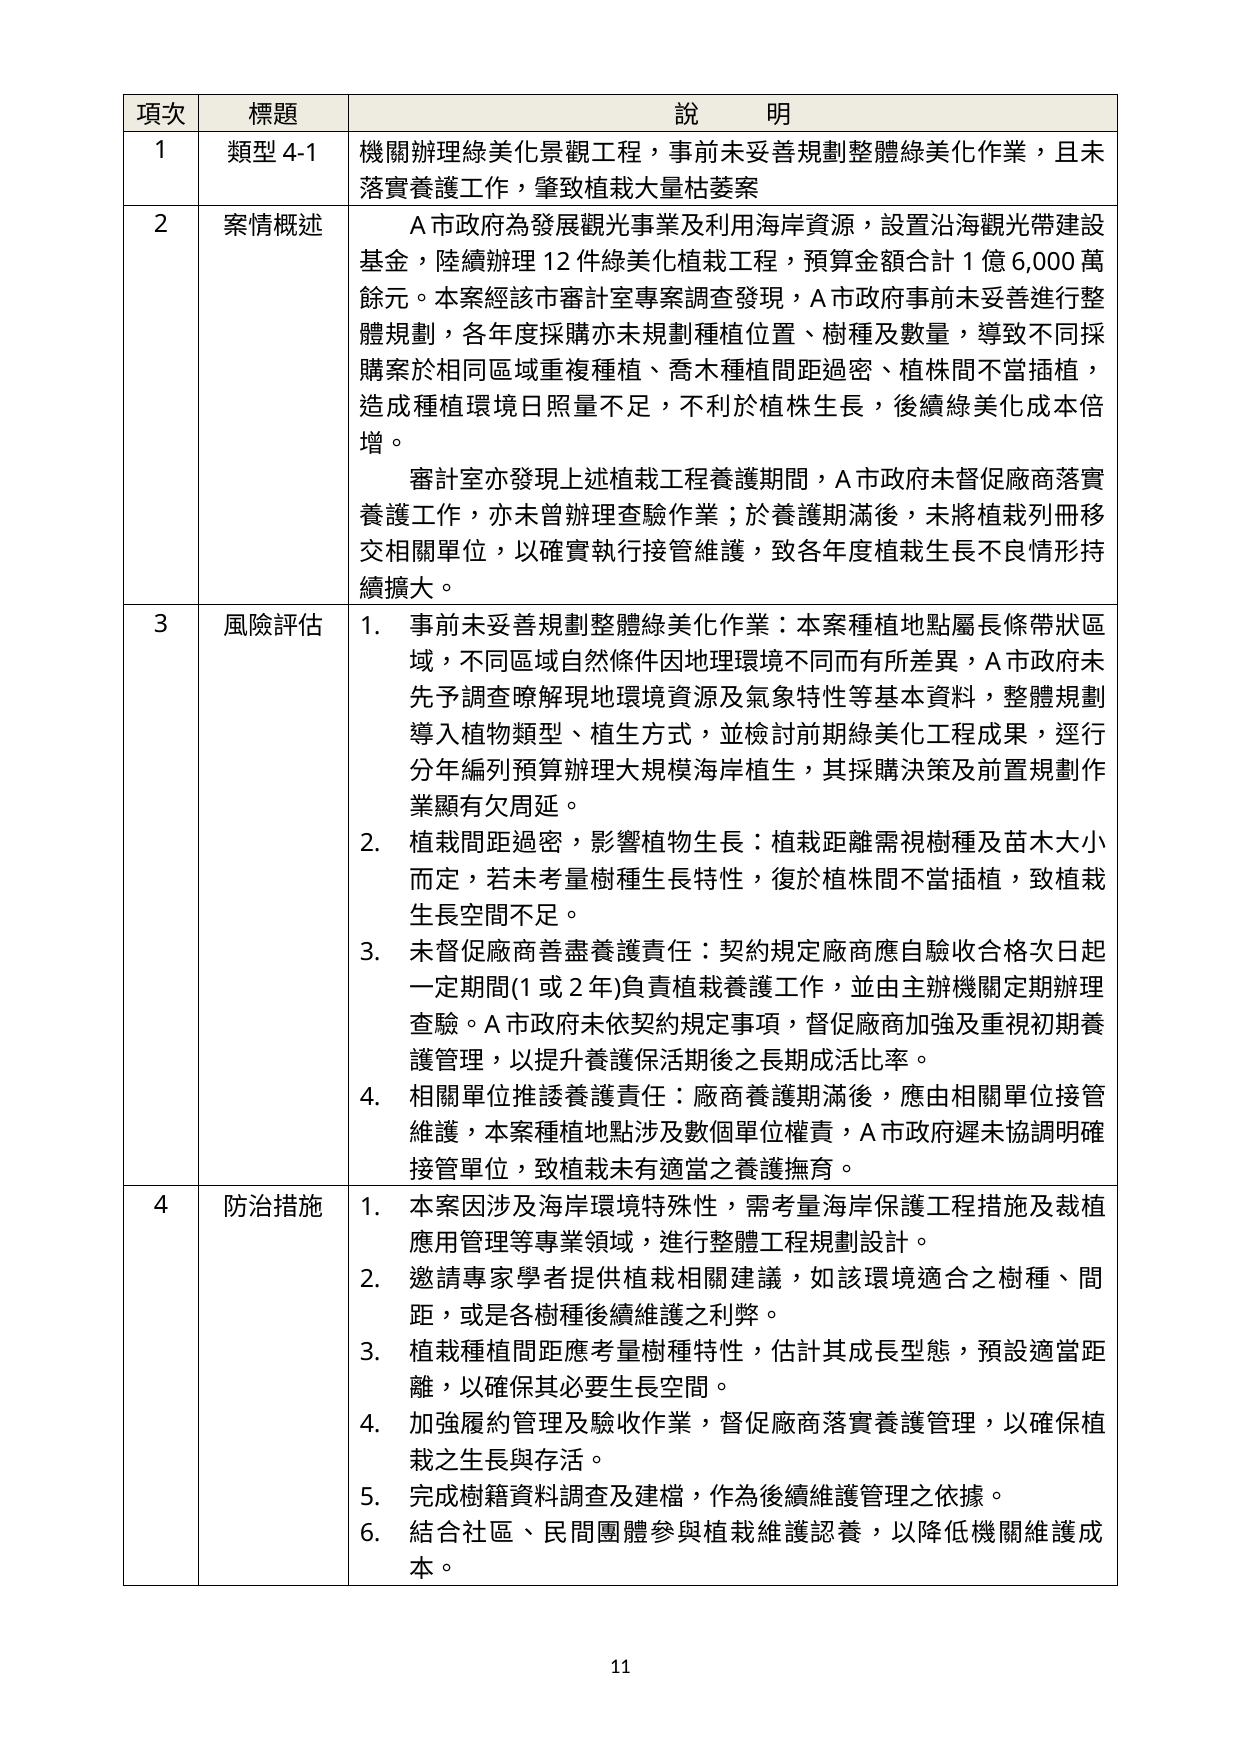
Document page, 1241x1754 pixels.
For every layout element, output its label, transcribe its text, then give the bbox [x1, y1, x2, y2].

table_cell 本案因涉及海岸環境特殊性，需考量海岸保護工程措施及裁植應用管理等專業領域，進行整體工程規劃設計。 邀請專家學者提供植栽相關建議，如該環境適合之樹種、間距，或是各樹種後續維護之利弊。 植栽種植間距應考量樹種特性，估計其成長型態，預設適當距離，以確保其必要生長空間。 加強履約管理及驗收作業，督促廠商落實養護管理，以確保植栽之生長與存活。 完成樹籍資料調查及建檔，作為後續維護管理之依據。 結合社區、民間團體參與植栽維護認養，以降低機關維護成本。 [349, 1186, 1117, 1585]
table_header 說 明 [349, 95, 1117, 131]
table_cell A市政府為發展觀光事業及利用海岸資源，設置沿海觀光帶建設基金，陸續辦理12件綠美化植栽工程，預算金額合計1億6,000萬餘元。本案經該市審計室專案調查發現，A市政府事前未妥善進行整體規劃，各年度採購亦未規劃種植位置、樹種及數量，導致不同採購案於相同區域重複種植、喬木種植間距過密、植株間不當插植，造成種植環境日照量不足，不利於植株生長，後續綠美化成本倍增。 審計室亦發現上述植栽工程養護期間，A市政府未督促廠商落實養護工作，亦未曾辦理查驗作業；於養護期滿後，未將植栽列冊移交相關單位，以確實執行接管維護，致各年度植栽生長不良情形持續擴大。 [349, 206, 1117, 604]
table_cell 類型4-1 [199, 132, 348, 204]
table_cell 2 [124, 206, 198, 604]
table_cell 事前未妥善規劃整體綠美化作業：本案種植地點屬長條帶狀區域，不同區域自然條件因地理環境不同而有所差異，A市政府未先予調查暸解現地環境資源及氣象特性等基本資料，整體規劃導入植物類型、植生方式，並檢討前期綠美化工程成果，逕行分年編列預算辦理大規模海岸植生，其採購決策及前置規劃作業顯有欠周延。 植栽間距過密，影響植物生長：植栽距離需視樹種及苗木大小而定，若未考量樹種生長特性，復於植株間不當插植，致植栽生長空間不足。 未督促廠商善盡養護責任：契約規定廠商應自驗收合格次日起一定期間(1或2年)負責植栽養護工作，並由主辦機關定期辦理查驗。A市政府未依契約規定事項，督促廠商加強及重視初期養護管理，以提升養護保活期後之長期成活比率。 相關單位推諉養護責任：廠商養護期滿後，應由相關單位接管維護，本案種植地點涉及數個單位權責，A市政府遲未協調明確接管單位，致植栽未有適當之養護撫育。 [349, 605, 1117, 1185]
table_cell 案情概述 [199, 206, 348, 604]
table_cell 風險評估 [199, 605, 348, 1185]
table_cell 3 [124, 605, 198, 1185]
table_header 標題 [199, 95, 348, 131]
table_cell 1 [124, 132, 198, 204]
table_cell 機關辦理綠美化景觀工程，事前未妥善規劃整體綠美化作業，且未落實養護工作，肇致植栽大量枯萎案 [349, 132, 1117, 204]
table_header 項次 [124, 95, 198, 131]
table_cell 4 [124, 1186, 198, 1585]
table_cell 防治措施 [199, 1186, 348, 1585]
